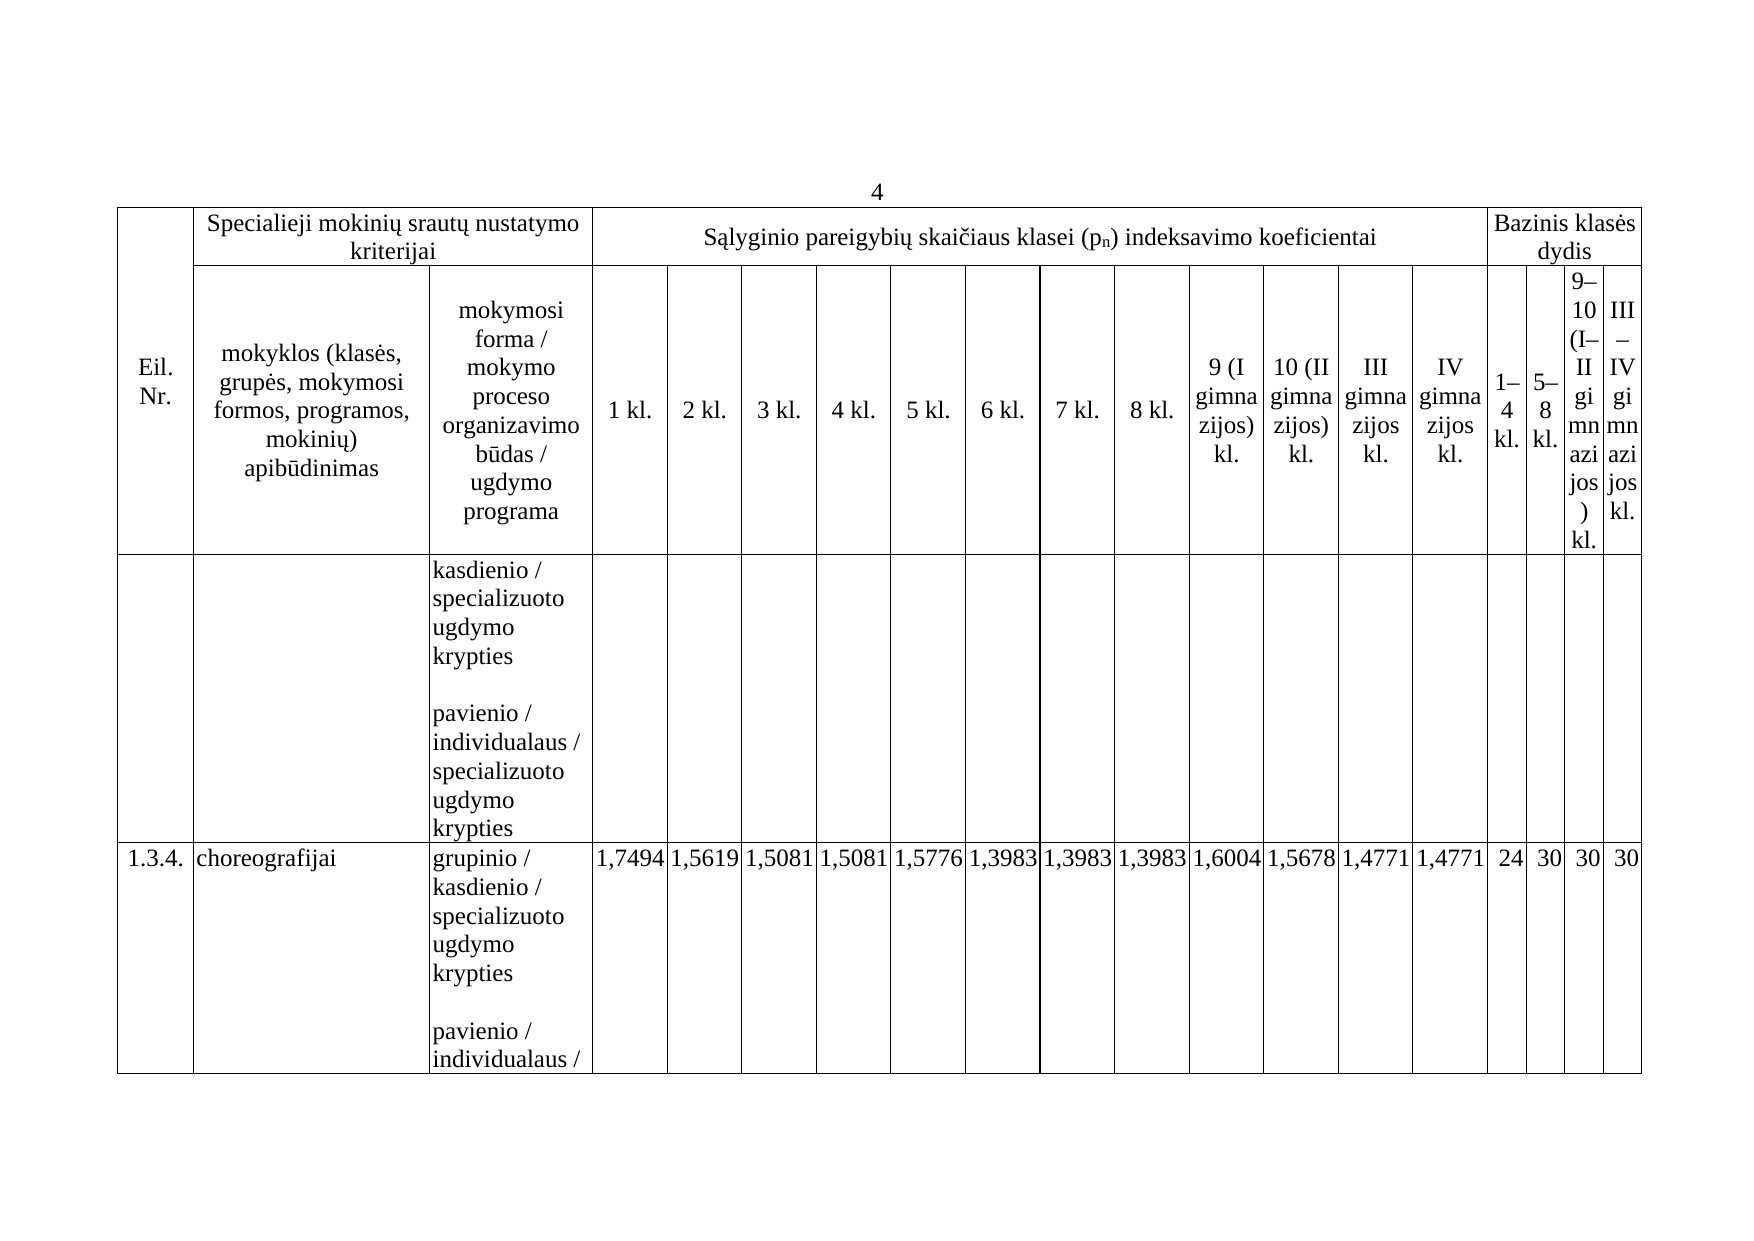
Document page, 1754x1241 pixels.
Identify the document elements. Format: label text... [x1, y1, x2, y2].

table_cell 2 kl. [668, 266, 741, 554]
table_cell [1604, 555, 1641, 842]
table_cell 10 (II gimnazijos) kl. [1264, 266, 1338, 554]
table_cell 5 kl. [891, 266, 965, 554]
table_cell 9 (I gimnazijos) kl. [1190, 266, 1263, 554]
table_cell 1,3983 [1115, 843, 1189, 1073]
table_cell III gimnazijos kl. [1339, 266, 1412, 554]
table_cell [593, 555, 667, 842]
table_header Bazinis klasės dydis [1488, 208, 1641, 265]
table_cell 7 kl. [1041, 266, 1114, 554]
table_cell 4 kl. [817, 266, 890, 554]
table_cell 1–4 kl. [1488, 266, 1526, 554]
table_cell grupinio / kasdienio / specializuoto ugdymo krypties pavienio / individualaus / [430, 843, 592, 1073]
table_cell [1413, 555, 1487, 842]
table_cell [966, 555, 1039, 842]
table_cell 1 kl. [593, 266, 667, 554]
table_header Sąlyginio pareigybių skaičiaus klasei (pn) indeksavimo koeficientai [593, 208, 1487, 265]
table_cell 5–8 kl. [1527, 266, 1564, 554]
table_header Specialieji mokinių srautų nustatymo kriterijai [194, 208, 592, 265]
table_cell [891, 555, 965, 842]
table_cell 1,5081 [742, 843, 816, 1073]
table_cell 1,6004 [1190, 843, 1263, 1073]
table_cell 1,7494 [593, 843, 667, 1073]
table_cell mokymosi forma / mokymo proceso organizavimo būdas / ugdymo programa [430, 266, 592, 554]
table_cell 1,5678 [1264, 843, 1338, 1073]
table_cell 30 [1565, 843, 1603, 1073]
table_cell 30 [1527, 843, 1564, 1073]
table_cell [1115, 555, 1189, 842]
table_cell 8 kl. [1115, 266, 1189, 554]
table_cell [1264, 555, 1338, 842]
table_cell 6 kl. [966, 266, 1039, 554]
table_cell mokyklos (klasės, grupės, mokymosi formos, programos, mokinių) apibūdinimas [194, 266, 429, 554]
table_cell [1190, 555, 1263, 842]
table_cell 1,3983 [966, 843, 1039, 1073]
table_cell [1527, 555, 1564, 842]
table_cell [118, 555, 193, 842]
table_cell 1,4771 [1339, 843, 1412, 1073]
table_cell 3 kl. [742, 266, 816, 554]
table_cell [1565, 555, 1603, 842]
table_cell [1339, 555, 1412, 842]
table_cell choreografijai [194, 843, 429, 1073]
table_cell 1,5619 [668, 843, 741, 1073]
table_cell 1,4771 [1413, 843, 1487, 1073]
table_cell [817, 555, 890, 842]
table_cell 1,3983 [1041, 843, 1114, 1073]
table_cell [194, 555, 429, 842]
table_cell [1041, 555, 1114, 842]
table_cell [742, 555, 816, 842]
table_cell 1.3.4. [118, 843, 193, 1073]
table_cell 1,5081 [817, 843, 890, 1073]
table_cell 30 [1604, 843, 1641, 1073]
table_cell 24 [1488, 843, 1526, 1073]
table_cell 9–10 (I–II gimnazijos) kl. [1565, 266, 1603, 554]
table_cell III–IV gimnazijos kl. [1604, 266, 1641, 554]
table_cell kasdienio / specializuoto ugdymo krypties pavienio / individualaus / specializuoto ugdymo krypties [430, 555, 592, 842]
table_cell [668, 555, 741, 842]
table_cell 1,5776 [891, 843, 965, 1073]
table_cell IV gimnazijos kl. [1413, 266, 1487, 554]
table_cell [1488, 555, 1526, 842]
table_header Eil. Nr. [118, 208, 193, 554]
